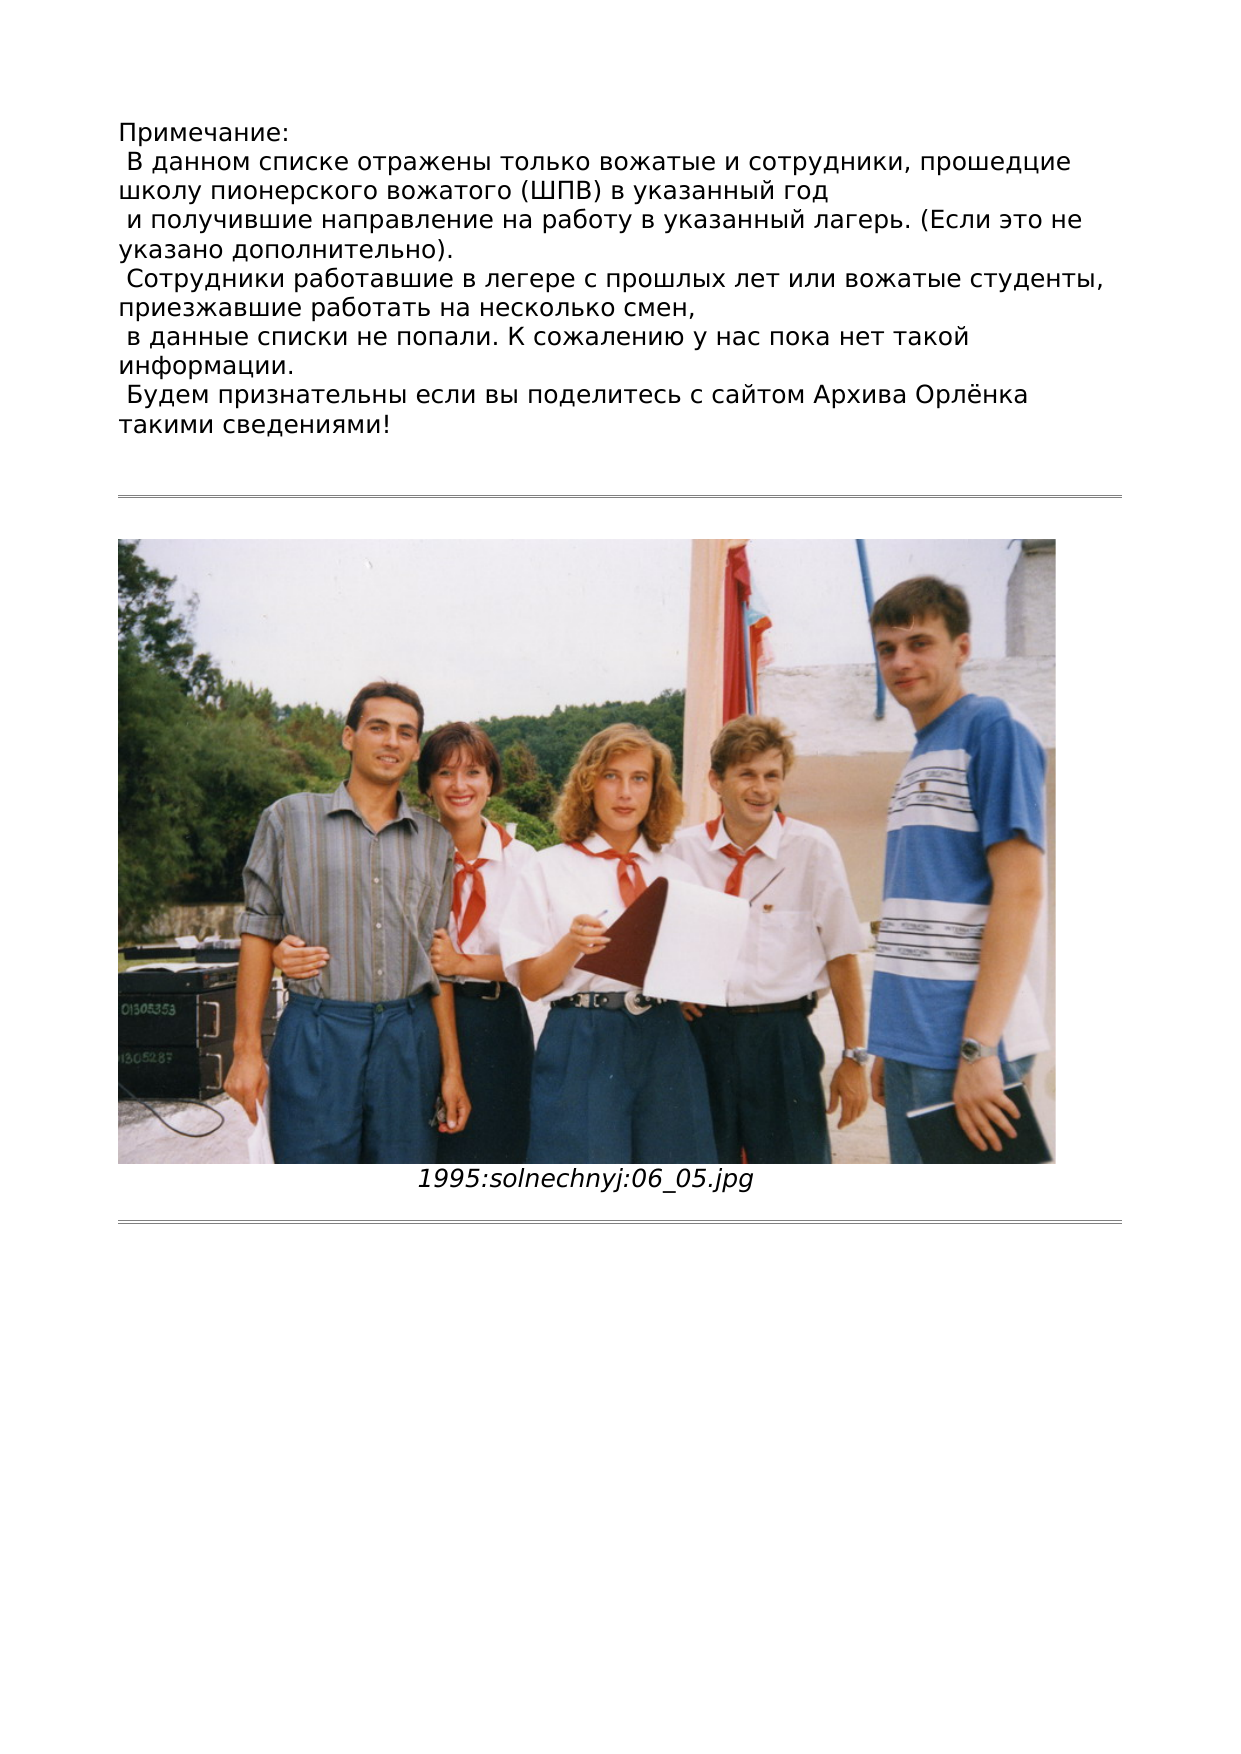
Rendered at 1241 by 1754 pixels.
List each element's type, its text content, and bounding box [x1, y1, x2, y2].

text Примечание: В данном списке отражены только вожатые и сотрудники, прошедцие школу пионерского вожатого (ШПВ) в указанный год и получившие направление на работу в указанный лагерь. (Если это не указано дополнительно). Сотрудники работавшие в легере с прошлых лет или вожатые студенты, приезжавшие работать на несколько смен, в данные списки не попали. К сожалению у нас пока нет такой информации. Будем признательны если вы поделитесь с сайтом Архива Орлёнка такими сведениями! [118, 118, 1122, 468]
text 1995:solnechnyj:06_05.jpg [118, 1164, 1056, 1193]
picture [118, 539, 1056, 1164]
